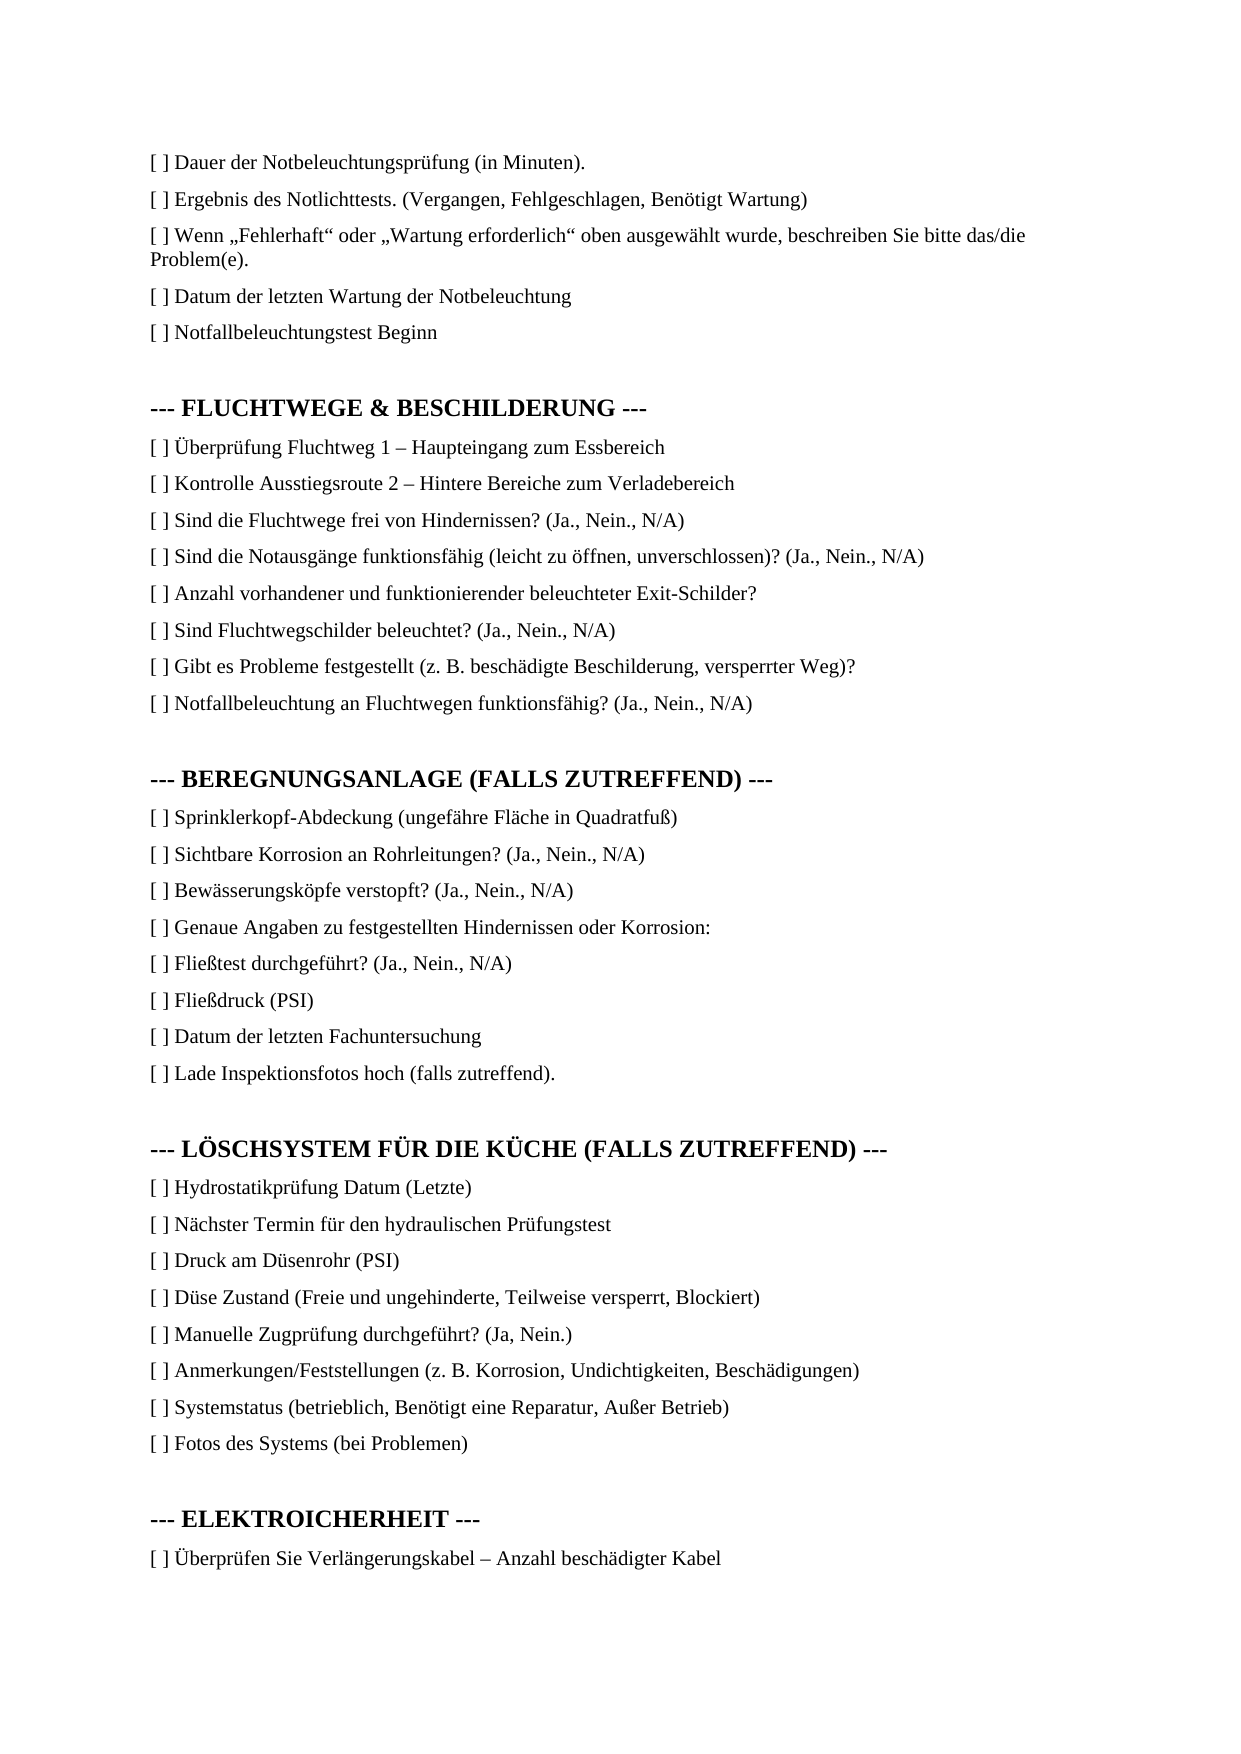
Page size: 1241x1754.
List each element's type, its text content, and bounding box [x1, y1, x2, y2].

text [ ] Notfallbeleuchtung an Fluchtwegen funktionsfähig? (Ja., Nein., N/A) [150, 691, 1090, 715]
text [ ] Druck am Düsenrohr (PSI) [150, 1248, 1090, 1272]
text [ ] Dauer der Notbeleuchtungsprüfung (in Minuten). [150, 150, 1090, 174]
text [ ] Anmerkungen/Feststellungen (z. B. Korrosion, Undichtigkeiten, Beschädigungen) [150, 1358, 1090, 1382]
text [ ] Manuelle Zugprüfung durchgeführt? (Ja, Nein.) [150, 1322, 1090, 1346]
text [ ] Fließdruck (PSI) [150, 988, 1090, 1012]
text --- LÖSCHSYSTEM FÜR DIE KÜCHE (FALLS ZUTREFFEND) --- [150, 1134, 1090, 1163]
text [ ] Wenn „Fehlerhaft“ oder „Wartung erforderlich“ oben ausgewählt wurde, beschreiben Sie bitte das/die Problem(e). [150, 223, 1090, 271]
text [ ] Lade Inspektionsfotos hoch (falls zutreffend). [150, 1061, 1090, 1085]
text [ ] Notfallbeleuchtungstest Beginn [150, 320, 1090, 344]
text [ ] Sichtbare Korrosion an Rohrleitungen? (Ja., Nein., N/A) [150, 842, 1090, 866]
text --- BEREGNUNGSANLAGE (FALLS ZUTREFFEND) --- [150, 764, 1090, 792]
text [ ] Gibt es Probleme festgestellt (z. B. beschädigte Beschilderung, versperrter Weg)? [150, 654, 1090, 678]
text [ ] Überprüfen Sie Verlängerungskabel – Anzahl beschädigter Kabel [150, 1546, 1090, 1570]
text [ ] Nächster Termin für den hydraulischen Prüfungstest [150, 1212, 1090, 1236]
text [ ] Sind Fluchtwegschilder beleuchtet? (Ja., Nein., N/A) [150, 617, 1090, 642]
text [ ] Datum der letzten Wartung der Notbeleuchtung [150, 284, 1090, 308]
text [ ] Hydrostatikprüfung Datum (Letzte) [150, 1175, 1090, 1199]
text [ ] Fotos des Systems (bei Problemen) [150, 1431, 1090, 1455]
text --- ELEKTROICHERHEIT --- [150, 1504, 1090, 1533]
text [ ] Datum der letzten Fachuntersuchung [150, 1024, 1090, 1048]
text [ ] Genaue Angaben zu festgestellten Hindernissen oder Korrosion: [150, 915, 1090, 939]
text [ ] Sind die Fluchtwege frei von Hindernissen? (Ja., Nein., N/A) [150, 508, 1090, 532]
text [ ] Bewässerungsköpfe verstopft? (Ja., Nein., N/A) [150, 878, 1090, 902]
text [ ] Düse Zustand (Freie und ungehinderte, Teilweise versperrt, Blockiert) [150, 1285, 1090, 1309]
text [ ] Systemstatus (betrieblich, Benötigt eine Reparatur, Außer Betrieb) [150, 1395, 1090, 1419]
text [ ] Kontrolle Ausstiegsroute 2 – Hintere Bereiche zum Verladebereich [150, 471, 1090, 495]
text [ ] Anzahl vorhandener und funktionierender beleuchteter Exit-Schilder? [150, 581, 1090, 605]
text [ ] Überprüfung Fluchtweg 1 – Haupteingang zum Essbereich [150, 435, 1090, 459]
text [ ] Sind die Notausgänge funktionsfähig (leicht zu öffnen, unverschlossen)? (Ja., Nein., N/A) [150, 544, 1090, 568]
text [ ] Sprinklerkopf-Abdeckung (ungefähre Fläche in Quadratfuß) [150, 805, 1090, 829]
text --- FLUCHTWEGE & BESCHILDERUNG --- [150, 393, 1090, 422]
text [ ] Ergebnis des Notlichttests. (Vergangen, Fehlgeschlagen, Benötigt Wartung) [150, 187, 1090, 211]
text [ ] Fließtest durchgeführt? (Ja., Nein., N/A) [150, 951, 1090, 975]
